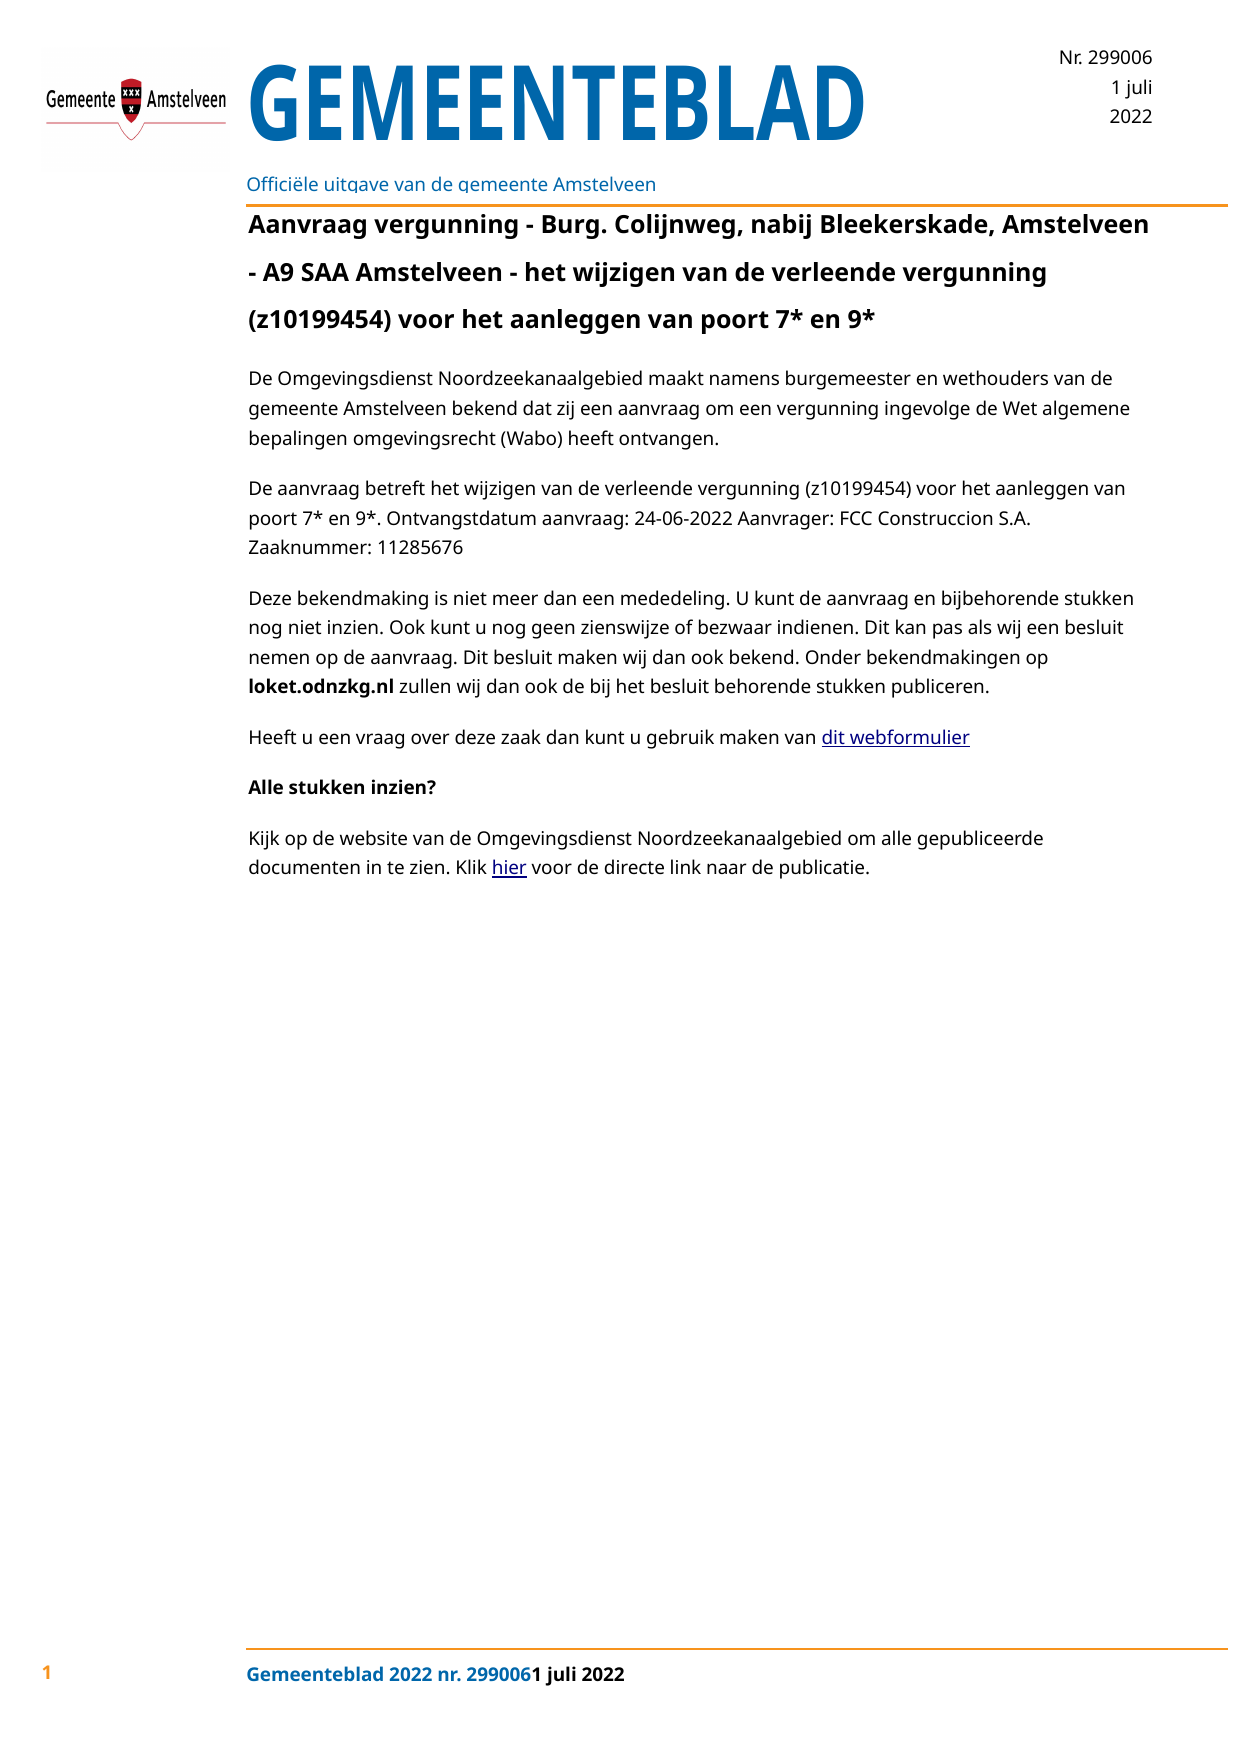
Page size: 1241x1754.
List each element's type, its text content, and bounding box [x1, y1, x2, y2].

text Alle stukken inzien? [248, 774, 1152, 800]
picture [41, 47, 231, 172]
text De Omgevingsdienst Noordzeekanaalgebied maakt namens burgemeester en wethouders van de gemeente Amstelveen bekend dat zij een aanvraag om een vergunning ingevolge de Wet algemene bepalingen omgevingsrecht (Wabo) heeft ontvangen. [248, 366, 1152, 450]
text Heeft u een vraag over deze zaak dan kunt u gebruik maken van dit webformulier [248, 724, 1152, 749]
text De aanvraag betreft het wijzigen van de verleende vergunning (z10199454) voor het aanleggen van poort 7* en 9*. Ontvangstdatum aanvraag: 24-06-2022 Aanvrager: FCC Construccion S.A. Zaaknummer: 11285676 [248, 475, 1152, 560]
text Deze bekendmaking is niet meer dan een mededeling. U kunt de aanvraag en bijbehorende stukken nog niet inzien. Ook kunt u nog geen zienswijze of bezwaar indienen. Dit kan pas als wij een besluit nemen op de aanvraag. Dit besluit maken wij dan ook bekend. Onder bekendmakingen op loket.odnzkg.nl zullen wij dan ook de bij het besluit behorende stukken publiceren. [248, 585, 1152, 699]
text Kijk op de website van de Omgevingsdienst Noordzeekanaalgebied om alle gepubliceerde documenten in te zien. Klik hier voor de directe link naar de publicatie. [248, 825, 1152, 880]
text Aanvraag vergunning - Burg. Colijnweg, nabij Bleekerskade, Amstelveen - A9 SAA Amstelveen - het wijzigen van de verleende vergunning (z10199454) voor het aanleggen van poort 7* en 9* [248, 207, 1152, 336]
